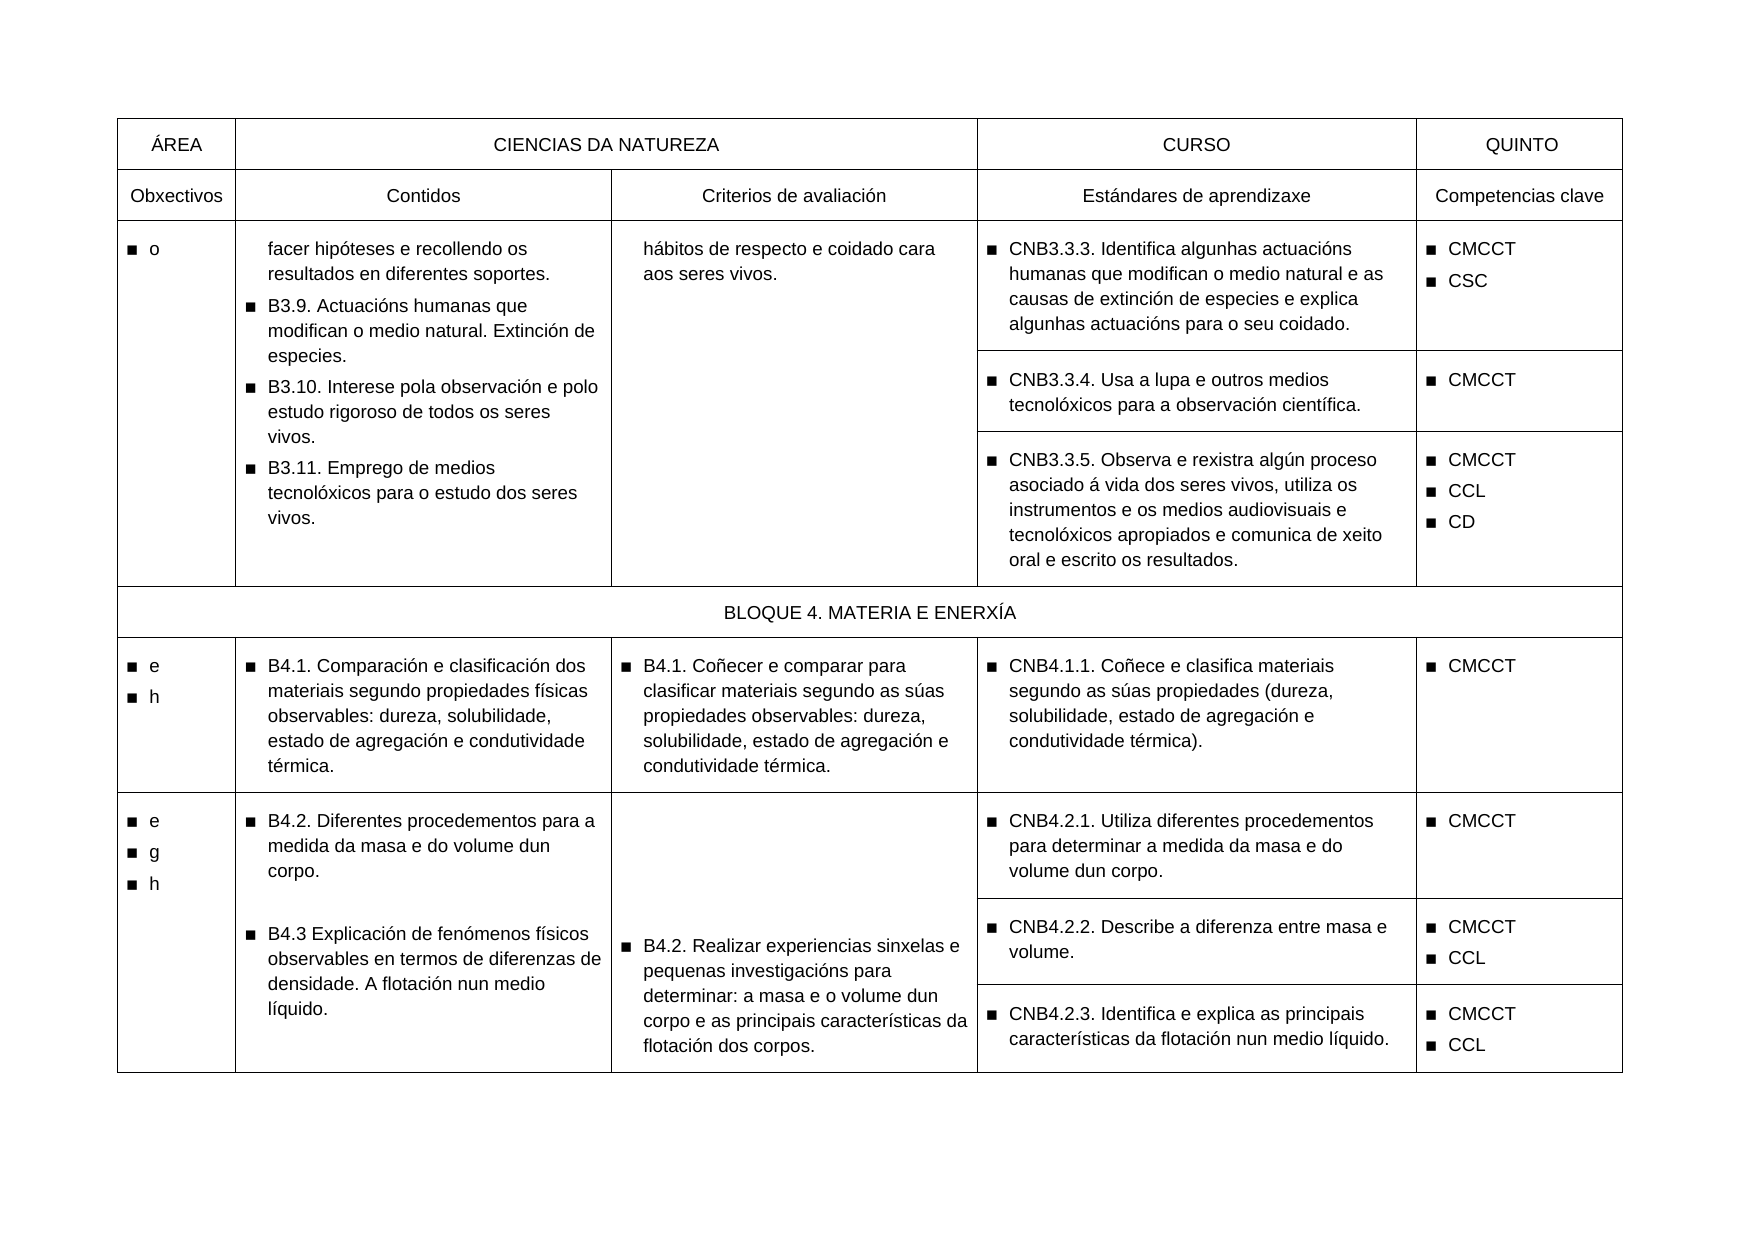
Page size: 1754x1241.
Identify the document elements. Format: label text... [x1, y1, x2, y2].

table_header CURSO [978, 119, 1416, 169]
table_cell Contidos [236, 170, 611, 220]
table_cell e g h [118, 793, 235, 1072]
table_cell Competencias clave [1417, 170, 1622, 220]
table_cell a e h i l o [118, 221, 235, 586]
table_cell B4.1. Comparación e clasificación dos materiais segundo propiedades físicas observables: dureza, solubilidade, estado de agregación e condutividade térmica. [236, 638, 611, 792]
table_cell CMCCT [1417, 351, 1622, 431]
table_cell Criterios de avaliación [612, 170, 977, 220]
table_cell e h [118, 638, 235, 792]
table_cell CNB4.2.2. Describe a diferenza entre masa e volume. [978, 899, 1416, 984]
table_cell CMCCT CCL [1417, 899, 1622, 984]
table_cell B4.2. Realizar experiencias sinxelas e pequenas investigacións para determinar: a masa e o volume dun corpo e as principais características da flotación dos corpos. [612, 793, 977, 1072]
table_header ÁREA [118, 119, 235, 169]
table_cell CMCCT CCL [1417, 985, 1622, 1072]
table_cell CNB3.3.4. Usa a lupa e outros medios tecnolóxicos para a observación científica. [978, 351, 1416, 431]
table_cell Estándares de aprendizaxe [978, 170, 1416, 220]
table_cell CNB3.3.3. Identifica algunhas actuacións humanas que modifican o medio natural e as causas de extinción de especies e explica algunhas actuacións para o seu coidado. [978, 221, 1416, 350]
table_cell CNB3.3.5. Observa e rexistra algún proceso asociado á vida dos seres vivos, utiliza os instrumentos e os medios audiovisuais e tecnolóxicos apropiados e comunica de xeito oral e escrito os resultados. [978, 432, 1416, 586]
table_cell CMCCT CSC [1417, 221, 1622, 350]
table_cell CNB4.2.1. Utiliza diferentes procedementos para determinar a medida da masa e do volume dun corpo. [978, 793, 1416, 898]
table_cell CNB4.1.1. Coñece e clasifica materiais segundo as súas propiedades (dureza, solubilidade, estado de agregación e condutividade térmica). [978, 638, 1416, 792]
table_cell Obxectivos [118, 170, 235, 220]
table_cell CMCCT [1417, 793, 1622, 898]
table_cell hábitos de respecto e coidado cara aos seres vivos. [612, 221, 977, 586]
table_cell B4.1. Coñecer e comparar para clasificar materiais segundo as súas propiedades observables: dureza, solubilidade, estado de agregación e condutividade térmica. [612, 638, 977, 792]
table_header QUINTO [1417, 119, 1622, 169]
table_cell CMCCT [1417, 638, 1622, 792]
table_cell B4.2. Diferentes procedementos para a medida da masa e do volume dun corpo. B4.3 Explicación de fenómenos físicos observables en termos de diferenzas de densidade. A flotación nun medio líquido. [236, 793, 611, 1072]
table_header CIENCIAS DA NATUREZA [236, 119, 977, 169]
table_cell BLOQUE 4. MATERIA E ENERXÍA [118, 587, 1622, 637]
table_cell CNB4.2.3. Identifica e explica as principais características da flotación nun medio líquido. [978, 985, 1416, 1072]
table_cell facer hipóteses e recollendo os resultados en diferentes soportes. B3.9. Actuacións humanas que modifican o medio natural. Extinción de especies. B3.10. Interese pola observación e polo estudo rigoroso de todos os seres vivos. B3.11. Emprego de medios tecnolóxicos para o estudo dos seres vivos. [236, 221, 611, 586]
table_cell CMCCT CCL CD [1417, 432, 1622, 586]
